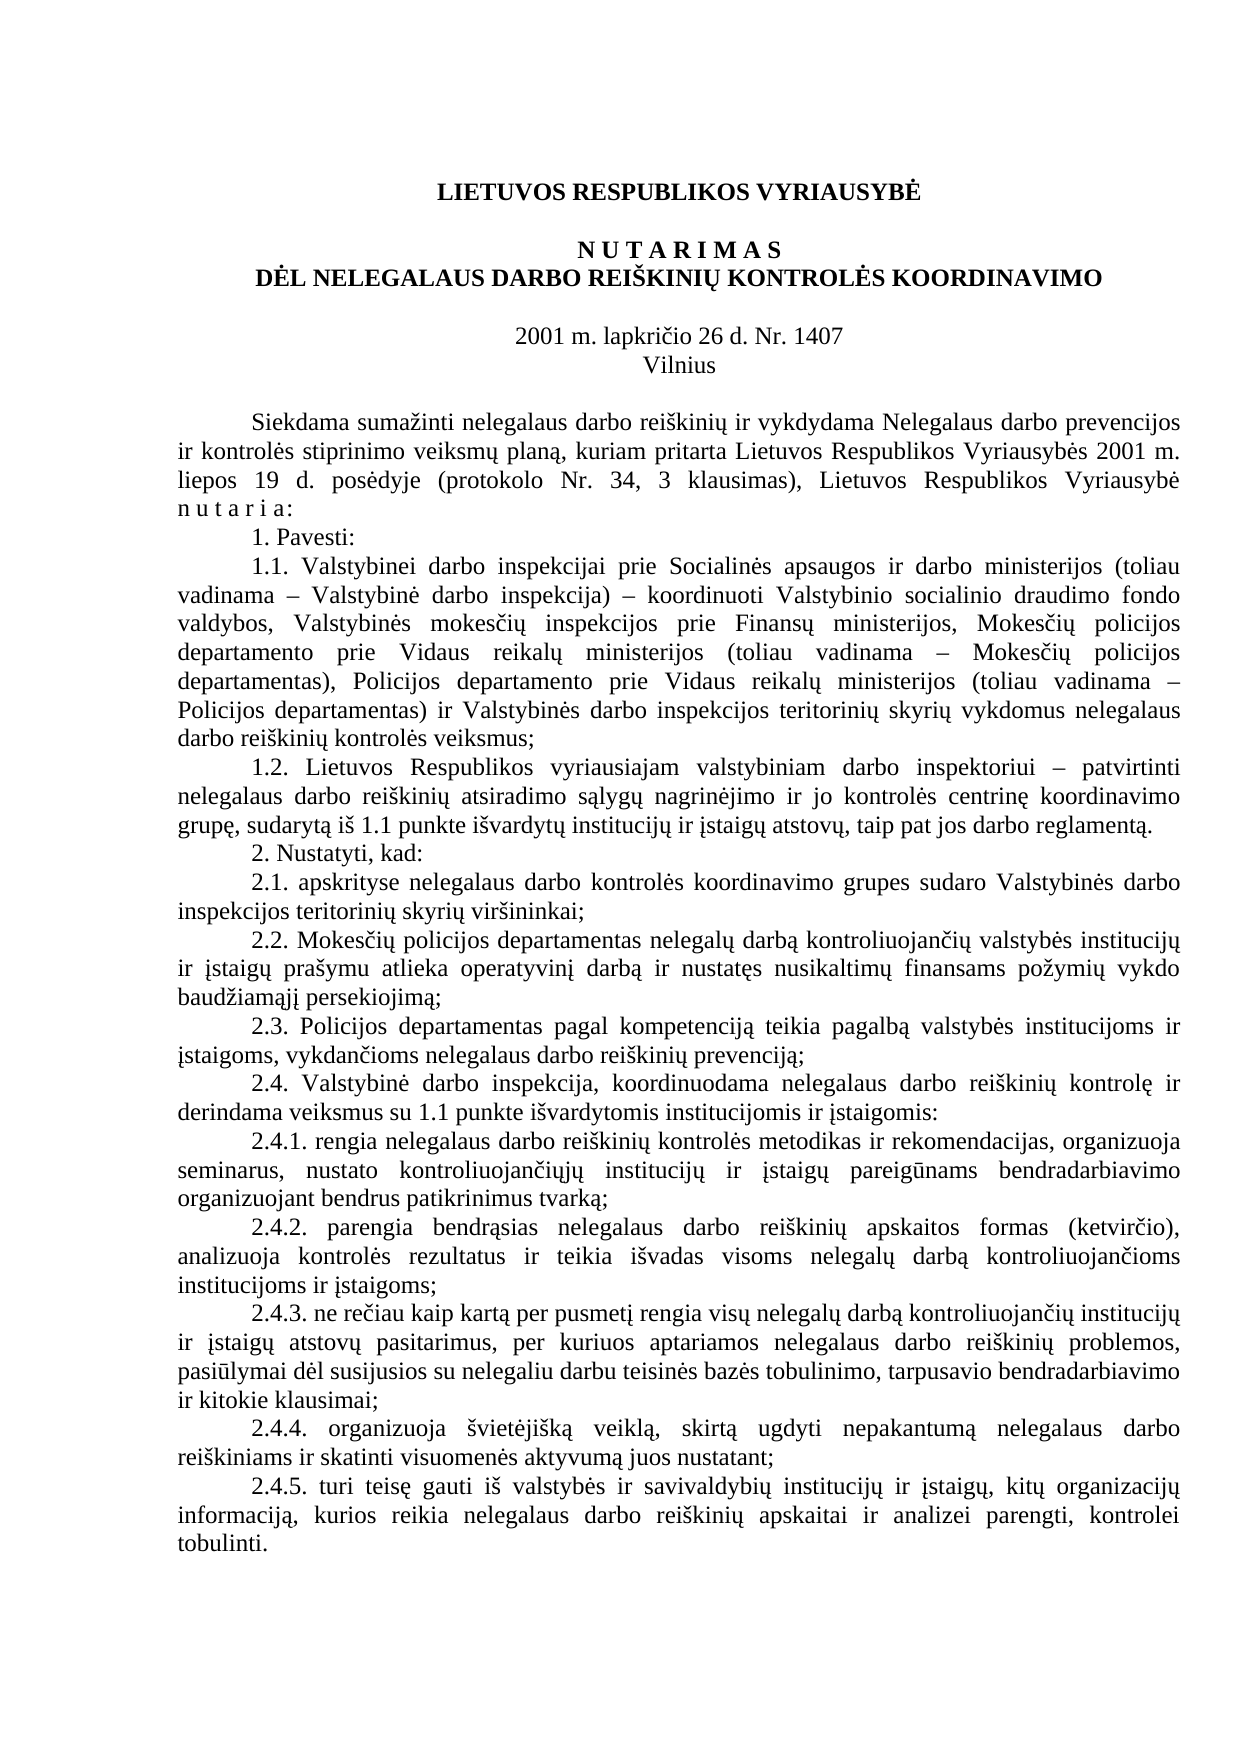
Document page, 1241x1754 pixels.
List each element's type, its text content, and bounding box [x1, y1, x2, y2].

text DĖL NELEGALAUS DARBO REIŠKINIŲ KONTROLĖS KOORDINAVIMO [177, 263, 1181, 292]
text 2.2. Mokesčių policijos departamentas nelegalų darbą kontroliuojančių valstybės institucijų ir įstaigų prašymu atlieka operatyvinį darbą ir nustatęs nusikaltimų finansams požymių vykdo baudžiamąjį persekiojimą; [177, 925, 1181, 1011]
text 2.3. Policijos departamentas pagal kompetenciją teikia pagalbą valstybės institucijoms ir įstaigoms, vykdančioms nelegalaus darbo reiškinių prevenciją; [177, 1011, 1181, 1068]
text 2.4.3. ne rečiau kaip kartą per pusmetį rengia visų nelegalų darbą kontroliuojančių institucijų ir įstaigų atstovų pasitarimus, per kuriuos aptariamos nelegalaus darbo reiškinių problemos, pasiūlymai dėl susijusios su nelegaliu darbu teisinės bazės tobulinimo, tarpusavio bendradarbiavimo ir kitokie klausimai; [177, 1298, 1181, 1413]
text 2.4.5. turi teisę gauti iš valstybės ir savivaldybių institucijų ir įstaigų, kitų organizacijų informaciją, kurios reikia nelegalaus darbo reiškinių apskaitai ir analizei parengti, kontrolei tobulinti. [177, 1471, 1181, 1557]
text 2. Nustatyti, kad: [177, 838, 1181, 867]
text 2001 m. lapkričio 26 d. Nr. 1407 [177, 321, 1181, 350]
text 2.1. apskrityse nelegalaus darbo kontrolės koordinavimo grupes sudaro Valstybinės darbo inspekcijos teritorinių skyrių viršininkai; [177, 867, 1181, 925]
text LIETUVOS RESPUBLIKOS VYRIAUSYBĖ [177, 177, 1181, 206]
text 2.4.1. rengia nelegalaus darbo reiškinių kontrolės metodikas ir rekomendacijas, organizuoja seminarus, nustato kontroliuojančiųjų institucijų ir įstaigų pareigūnams bendradarbiavimo organizuojant bendrus patikrinimus tvarką; [177, 1126, 1181, 1212]
text 2.4. Valstybinė darbo inspekcija, koordinuodama nelegalaus darbo reiškinių kontrolę ir derindama veiksmus su 1.1 punkte išvardytomis institucijomis ir įstaigomis: [177, 1068, 1181, 1126]
text N U T A R I M A S [177, 235, 1181, 263]
text Siekdama sumažinti nelegalaus darbo reiškinių ir vykdydama Nelegalaus darbo prevencijos ir kontrolės stiprinimo veiksmų planą, kuriam pritarta Lietuvos Respublikos Vyriausybės 2001 m. liepos 19 d. posėdyje (protokolo Nr. 34, 3 klausimas), Lietuvos Respublikos Vyriausybė nutaria: [177, 407, 1181, 522]
text 2.4.2. parengia bendrąsias nelegalaus darbo reiškinių apskaitos formas (ketvirčio), analizuoja kontrolės rezultatus ir teikia išvadas visoms nelegalų darbą kontroliuojančioms institucijoms ir įstaigoms; [177, 1212, 1181, 1298]
text 1.1. Valstybinei darbo inspekcijai prie Socialinės apsaugos ir darbo ministerijos (toliau vadinama – Valstybinė darbo inspekcija) – koordinuoti Valstybinio socialinio draudimo fondo valdybos, Valstybinės mokesčių inspekcijos prie Finansų ministerijos, Mokesčių policijos departamento prie Vidaus reikalų ministerijos (toliau vadinama – Mokesčių policijos departamentas), Policijos departamento prie Vidaus reikalų ministerijos (toliau vadinama – Policijos departamentas) ir Valstybinės darbo inspekcijos teritorinių skyrių vykdomus nelegalaus darbo reiškinių kontrolės veiksmus; [177, 551, 1181, 752]
text 1. Pavesti: [177, 522, 1181, 551]
text 2.4.4. organizuoja švietėjišką veiklą, skirtą ugdyti nepakantumą nelegalaus darbo reiškiniams ir skatinti visuomenės aktyvumą juos nustatant; [177, 1413, 1181, 1471]
text Vilnius [177, 350, 1181, 378]
text 1.2. Lietuvos Respublikos vyriausiajam valstybiniam darbo inspektoriui – patvirtinti nelegalaus darbo reiškinių atsiradimo sąlygų nagrinėjimo ir jo kontrolės centrinę koordinavimo grupę, sudarytą iš 1.1 punkte išvardytų institucijų ir įstaigų atstovų, taip pat jos darbo reglamentą. [177, 752, 1181, 838]
